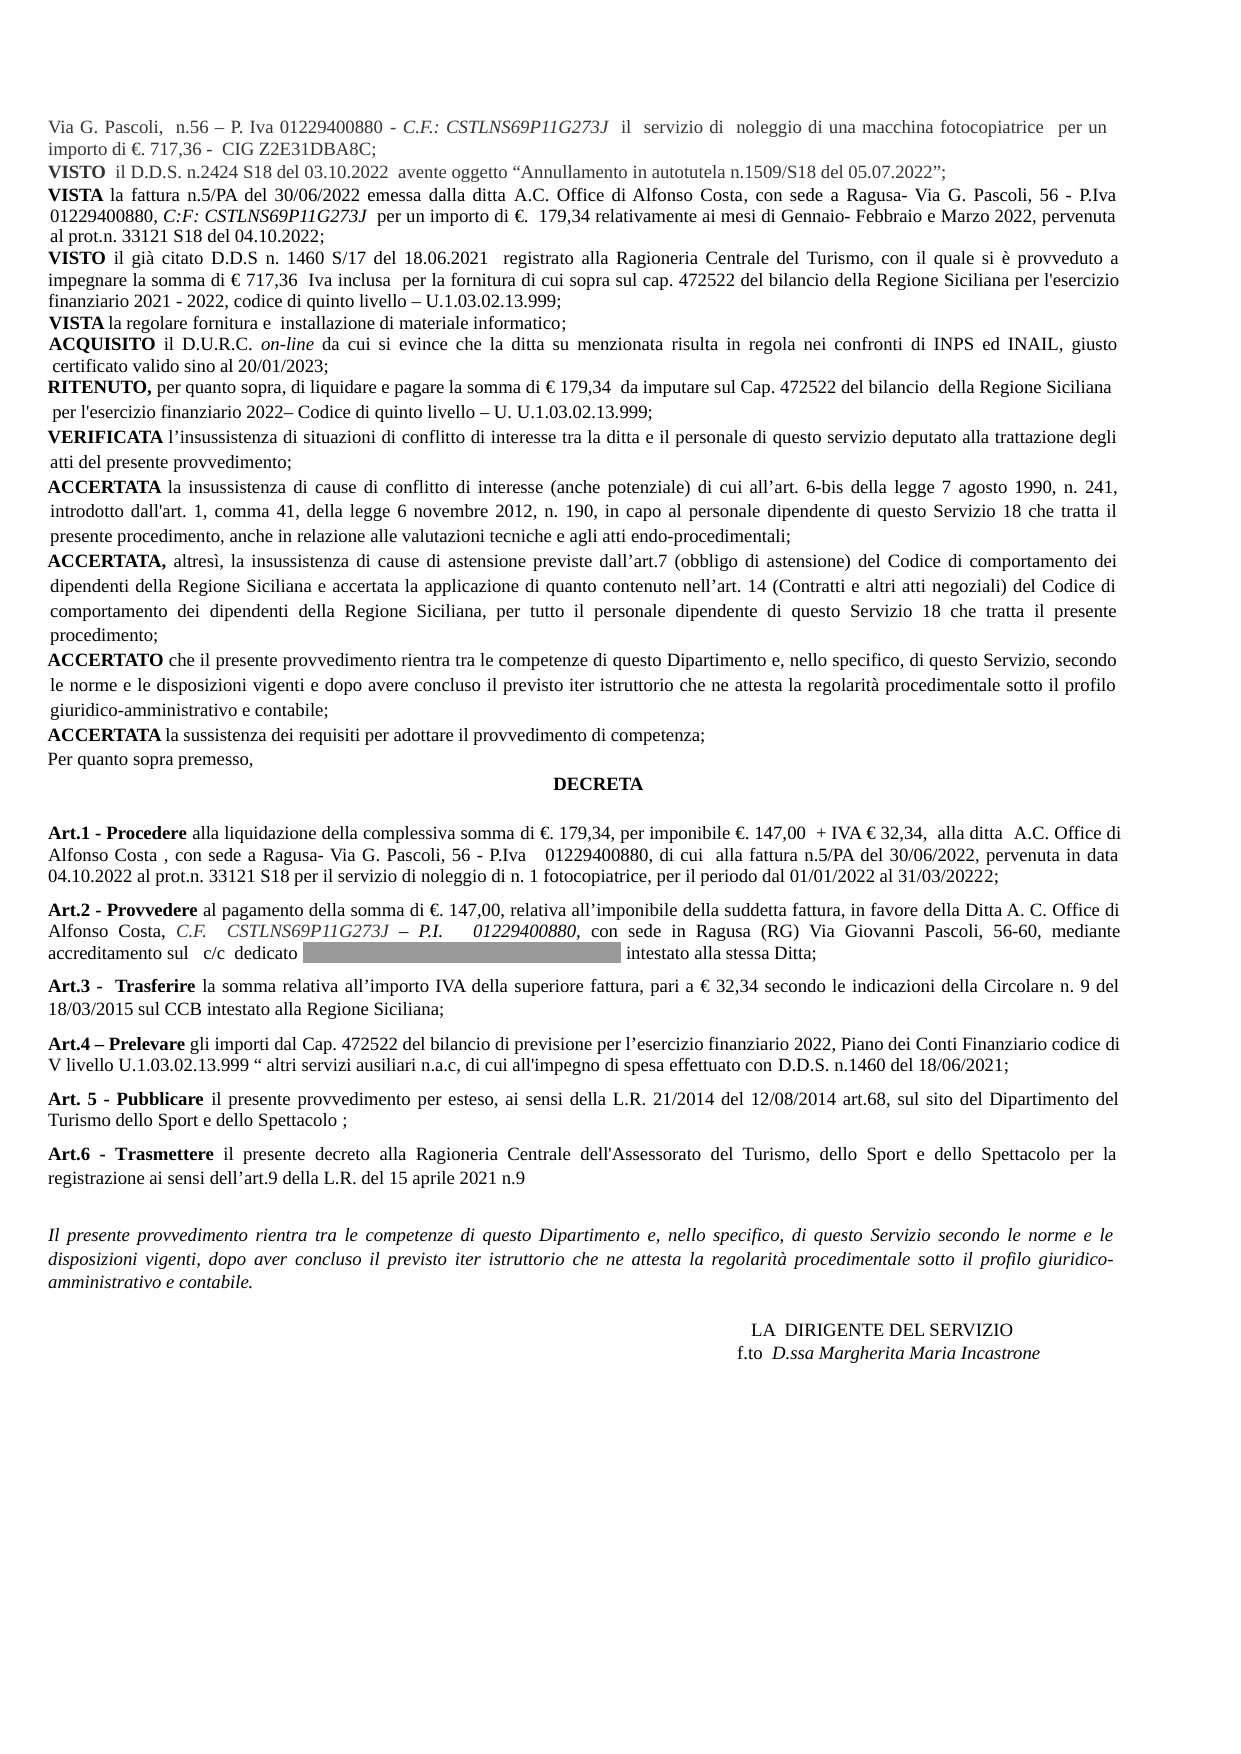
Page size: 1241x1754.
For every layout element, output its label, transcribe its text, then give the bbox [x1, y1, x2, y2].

text Art.2 - Provvedere al pagamento della somma di €. 147,00, relativa all’imponibile della suddetta fattura, in favore della Ditta A. C. Office di Alfonso Costa, C.F. CSTLNS69P11G273J – P.I. 01229400880, con sede in Ragusa (RG) Via Giovanni Pascoli, 56-60, mediante accreditamento sul c/c dedicato intestato alla stessa Ditta; [48, 899, 1121, 963]
text ACCERTATO che il presente provvedimento rientra tra le competenze di questo Dipartimento e, nello specifico, di questo Servizio, secondo le norme e le disposizioni vigenti e dopo avere concluso il previsto iter istruttorio che ne attesta la regolarità procedimentale sotto il profilo giuridico-amministrativo e contabile; [47, 649, 1119, 720]
text Art.6 - Trasmettere il presente decreto alla Ragioneria Centrale dell'Assessorato del Turismo, dello Sport e dello Spettacolo per la registrazione ai sensi dell’art.9 della L.R. del 15 aprile 2021 n.9 [48, 1142, 1119, 1189]
text Art.4 – Prelevare gli importi dal Cap. 472522 del bilancio di previsione per l’esercizio finanziario 2022, Piano dei Conti Finanziario codice di V livello U.1.03.02.13.999 “ altri servizi ausiliari n.a.c, di cui all'impegno di spesa effettuato con D.D.S. n.1460 del 18/06/2021; [48, 1032, 1121, 1076]
text - Via G. Pascoli, n.56 – P. Iva 01229400880 - C.F.: CSTLNS69P11G273J il servizio di noleggio di una macchina fotocopiatrice per un importo di €. 717,36 - CIG Z2E31DBA8C; [48, 116, 1107, 160]
text VISTO il D.D.S. n.2424 S18 del 03.10.2022 avente oggetto “Annullamento in autotutela n.1509/S18 del 05.07.2022”; [48, 161, 1107, 182]
text Per quanto sopra premesso, [47, 748, 1119, 770]
text Art. 5 - Pubblicare il presente provvedimento per esteso, ai sensi della L.R. 21/2014 del 12/08/2014 art.68, sul sito del Dipartimento del Turismo dello Sport e dello Spettacolo ; [48, 1087, 1121, 1131]
text ACQUISITO il D.U.R.C. on-line da cui si evince che la ditta su menzionata risulta in regola nei confronti di INPS ed INAIL, giusto certificato valido sino al 20/01/2023; [48, 333, 1119, 376]
text Il presente provvedimento rientra tra le competenze di questo Dipartimento e, nello specifico, di questo Servizio secondo le norme e le disposizioni vigenti, dopo aver concluso il previsto iter istruttorio che ne attesta la regolarità procedimentale sotto il profilo giuridico-amministrativo e contabile. [48, 1224, 1117, 1293]
text f.to D.ssa Margherita Maria Incastrone [48, 1342, 1117, 1364]
text LA DIRIGENTE DEL SERVIZIO [48, 1318, 1117, 1340]
text ACCERTATA la sussistenza dei requisiti per adottare il provvedimento di competenza; [47, 723, 1119, 745]
text VERIFICATA l’insussistenza di situazioni di conflitto di interesse tra la ditta e il personale di questo servizio deputato alla trattazione degli atti del presente provvedimento; [47, 426, 1119, 472]
text Art.1 - Procedere alla liquidazione della complessiva somma di €. 179,34, per imponibile €. 147,00 + IVA € 32,34, alla ditta A.C. Office di Alfonso Costa , con sede a Ragusa- Via G. Pascoli, 56 - P.Iva 01229400880, di cui alla fattura n.5/PA del 30/06/2022, pervenuta in data 04.10.2022 al prot.n. 33121 S18 per il servizio di noleggio di n. 1 fotocopiatrice, per il periodo dal 01/01/2022 al 31/03/20222; [48, 822, 1121, 887]
text VISTA la regolare fornitura e installazione di materiale informatico; [48, 312, 1119, 333]
text Art.3 - Trasferire la somma relativa all’importo IVA della superiore fattura, pari a € 32,34 secondo le indicazioni della Circolare n. 9 del 18/03/2015 sul CCB intestato alla Regione Siciliana; [48, 975, 1121, 1019]
text ACCERTATA, altresì, la insussistenza di cause di astensione previste dall’art.7 (obbligo di astensione) del Codice di comportamento dei dipendenti della Regione Siciliana e accertata la applicazione di quanto contenuto nell’art. 14 (Contratti e altri atti negoziali) del Codice di comportamento dei dipendenti della Regione Siciliana, per tutto il personale dipendente di questo Servizio 18 che tratta il presente procedimento; [47, 550, 1119, 646]
text ACCERTATA la insussistenza di cause di conflitto di interesse (anche potenziale) di cui all’art. 6-bis della legge 7 agosto 1990, n. 241, introdotto dall'art. 1, comma 41, della legge 6 novembre 2012, n. 190, in capo al personale dipendente di questo Servizio 18 che tratta il presente procedimento, anche in relazione alle valutazioni tecniche e agli atti endo-procedimentali; [47, 476, 1119, 547]
text VISTA la fattura n.5/PA del 30/06/2022 emessa dalla ditta A.C. Office di Alfonso Costa, con sede a Ragusa- Via G. Pascoli, 56 - P.Iva 01229400880, C:F: CSTLNS69P11G273J per un importo di €. 179,34 relativamente ai mesi di Gennaio- Febbraio e Marzo 2022, pervenuta al prot.n. 33121 S18 del 04.10.2022; [48, 183, 1117, 247]
text per l'esercizio finanziario 2022– Codice di quinto livello – U. U.1.03.02.13.999; [47, 401, 1119, 423]
text DECRETA [48, 773, 1121, 795]
text RITENUTO, per quanto sopra, di liquidare e pagare la somma di € 179,34 da imputare sul Cap. 472522 del bilancio della Regione Siciliana [47, 376, 1119, 398]
text VISTO il già citato D.D.S n. 1460 S/17 del 18.06.2021 registrato alla Ragioneria Centrale del Turismo, con il quale si è provveduto a impegnare la somma di € 717,36 Iva inclusa per la fornitura di cui sopra sul cap. 472522 del bilancio della Regione Siciliana per l'esercizio finanziario 2021 - 2022, codice di quinto livello – U.1.03.02.13.999; [48, 247, 1121, 312]
